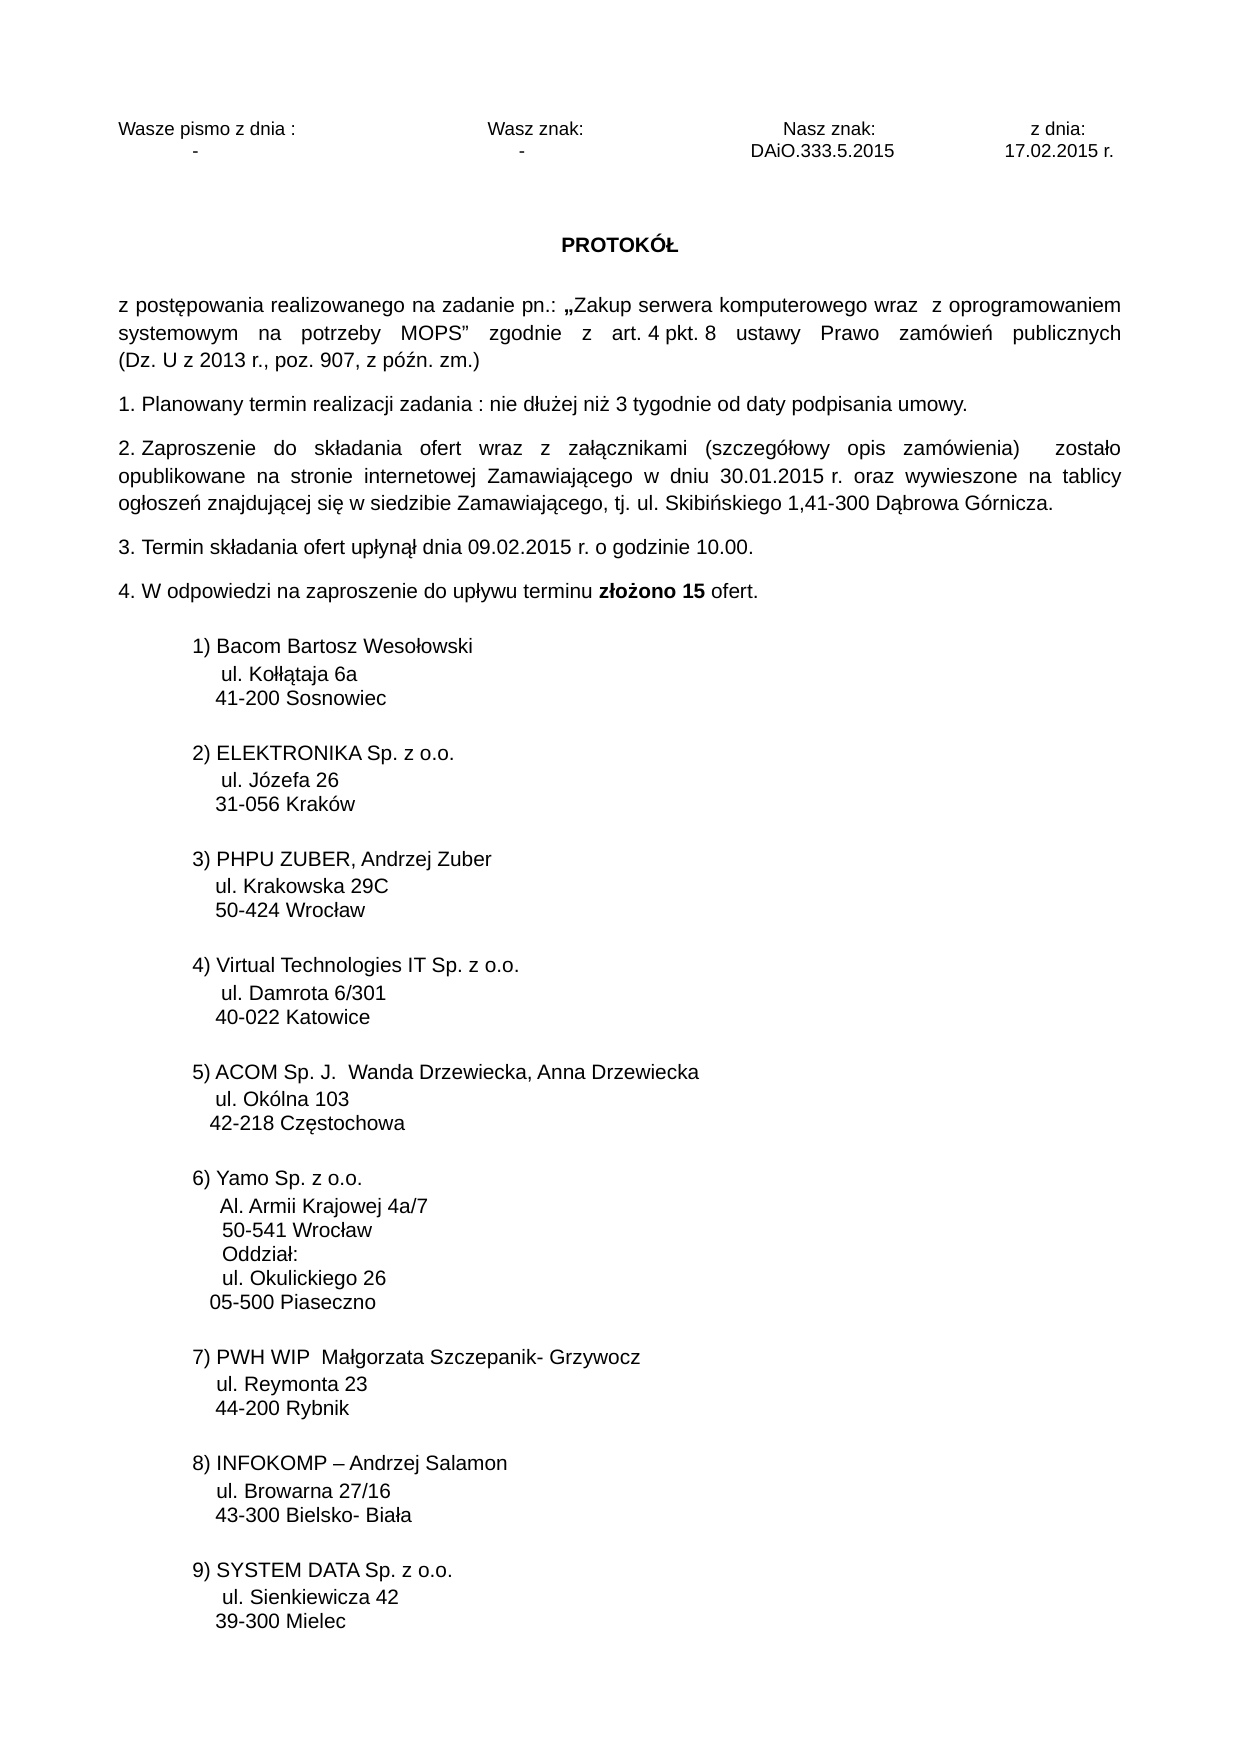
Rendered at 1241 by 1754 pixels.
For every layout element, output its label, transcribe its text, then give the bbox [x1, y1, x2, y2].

text ul. Sienkiewicza 42 [118, 1585, 1122, 1609]
text Oddział: [118, 1242, 1122, 1266]
text 9) SYSTEM DATA Sp. z o.o. [118, 1557, 1122, 1581]
text 50-541 Wrocław [118, 1218, 1122, 1242]
text 41-200 Sosnowiec [118, 685, 1122, 709]
text 8) INFOKOMP – Andrzej Salamon [118, 1451, 1122, 1475]
text ul. Damrota 6/301 [118, 981, 1122, 1005]
text 1) Bacom Bartosz Wesołowski [118, 634, 1122, 658]
text - - DAiO.333.5.2015 17.02.2015 r. [118, 140, 1122, 161]
text 3) PHPU ZUBER, Andrzej Zuber [118, 847, 1122, 871]
text ul. Kołłątaja 6a [118, 661, 1122, 685]
text ul. Krakowska 29C [118, 874, 1122, 898]
text 31-056 Kraków [118, 792, 1122, 816]
text 4. W odpowiedzi na zaproszenie do upływu terminu złożono 15 ofert. [118, 579, 1122, 603]
text z postępowania realizowanego na zadanie pn.: „Zakup serwera komputerowego wraz z oprogramowaniem systemowym na potrzeby MOPS” zgodnie z art. 4 pkt. 8 ustawy Prawo zamówień publicznych (Dz. U z 2013 r., poz. 907, z późn. zm.) [118, 293, 1122, 372]
text ul. Reymonta 23 [118, 1372, 1122, 1396]
text PROTOKÓŁ [118, 233, 1122, 257]
text 3. Termin składania ofert upłynął dnia 09.02.2015 r. o godzinie 10.00. [118, 535, 1122, 559]
text 44-200 Rybnik [118, 1396, 1122, 1420]
text 4) Virtual Technologies IT Sp. z o.o. [118, 953, 1122, 977]
text 5) ACOM Sp. J. Wanda Drzewiecka, Anna Drzewiecka [118, 1060, 1122, 1084]
text ul. Okólna 103 [118, 1087, 1122, 1111]
text 05-500 Piaseczno [118, 1289, 1122, 1313]
text 6) Yamo Sp. z o.o. [118, 1166, 1122, 1190]
text 1. Planowany termin realizacji zadania : nie dłużej niż 3 tygodnie od daty podpisania umowy. [118, 392, 1122, 416]
text 2. Zaproszenie do składania ofert wraz z załącznikami (szczegółowy opis zamówienia) zostało opublikowane na stronie internetowej Zamawiającego w dniu 30.01.2015 r. oraz wywieszone na tablicy ogłoszeń znajdującej się w siedzibie Zamawiającego, tj. ul. Skibińskiego 1,41-300 Dąbrowa Górnicza. [118, 436, 1122, 515]
text Wasze pismo z dnia : Wasz znak: Nasz znak: z dnia: [118, 118, 1122, 140]
text ul. Józefa 26 [118, 768, 1122, 792]
text 39-300 Mielec [118, 1609, 1122, 1633]
text 50-424 Wrocław [118, 898, 1122, 922]
text ul. Okulickiego 26 [118, 1266, 1122, 1289]
text 43-300 Bielsko- Biała [118, 1502, 1122, 1526]
text 7) PWH WIP Małgorzata Szczepanik- Grzywocz [118, 1344, 1122, 1368]
text ul. Browarna 27/16 [118, 1478, 1122, 1502]
text 2) ELEKTRONIKA Sp. z o.o. [118, 740, 1122, 764]
text 42-218 Częstochowa [118, 1111, 1122, 1135]
text Al. Armii Krajowej 4a/7 [118, 1194, 1122, 1218]
text 40-022 Katowice [118, 1005, 1122, 1029]
